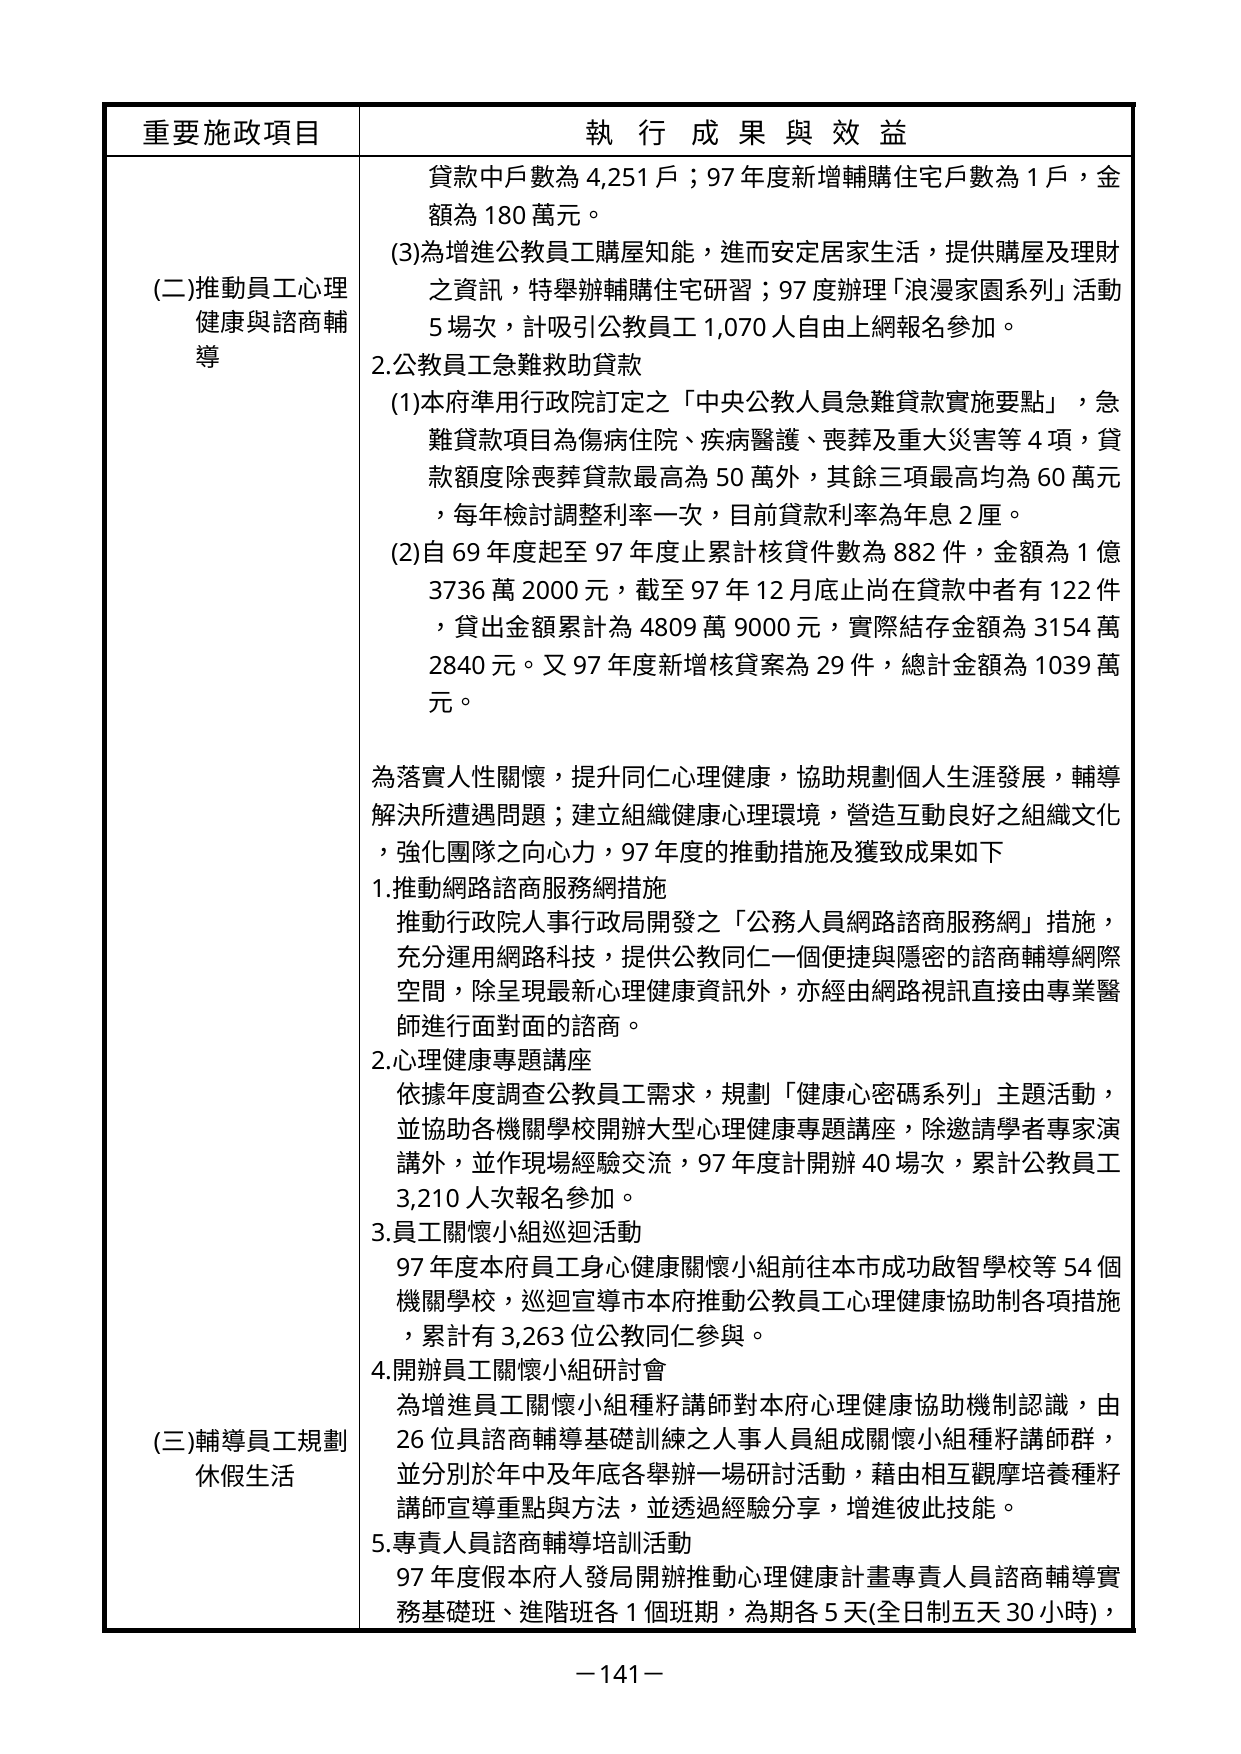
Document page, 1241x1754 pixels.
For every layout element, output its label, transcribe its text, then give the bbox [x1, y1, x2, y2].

table_header 重要施政項目 [107, 107, 359, 155]
table_cell (二)推動員工心理健康與諮商輔導 (三)輔導員工規劃休假生活 [107, 157, 359, 1628]
table_header 執 行 成 果 與 效 益 [360, 107, 1131, 155]
table_cell 貸款中戶數為4,251戶；97年度新增輔購住宅戶數為1戶，金額為180萬元。 (3)為增進公教員工購屋知能，進而安定居家生活，提供購屋及理財之資訊，特舉辦輔購住宅研習；97度辦理「浪漫家園系列」活動5場次，計吸引公教員工1,070人自由上網報名參加。 2.公教員工急難救助貸款 (1)本府準用行政院訂定之「中央公教人員急難貸款實施要點」，急難貸款項目為傷病住院、疾病醫護、喪葬及重大災害等4項，貸款額度除喪葬貸款最高為50萬外，其餘三項最高均為60萬元，每年檢討調整利率一次，目前貸款利率為年息2厘。 (2)自69年度起至97年度止累計核貸件數為882件，金額為1億3736萬2000元，截至97年12月底止尚在貸款中者有122件，貸出金額累計為4809萬9000元，實際結存金額為3154萬2840元。又97年度新增核貸案為29件，總計金額為1039萬元。 為落實人性關懷，提升同仁心理健康，協助規劃個人生涯發展，輔導解決所遭遇問題；建立組織健康心理環境，營造互動良好之組織文化，強化團隊之向心力，97年度的推動措施及獲致成果如下 1.推動網路諮商服務網措施 推動行政院人事行政局開發之「公務人員網路諮商服務網」措施，充分運用網路科技，提供公教同仁一個便捷與隱密的諮商輔導網際空間，除呈現最新心理健康資訊外，亦經由網路視訊直接由專業醫師進行面對面的諮商。 2.心理健康專題講座 依據年度調查公教員工需求，規劃「健康心密碼系列」主題活動，並協助各機關學校開辦大型心理健康專題講座，除邀請學者專家演講外，並作現場經驗交流，97年度計開辦40場次，累計公教員工3,210人次報名參加。 3.員工關懷小組巡迴活動 97年度本府員工身心健康關懷小組前往本市成功啟智學校等54個機關學校，巡迴宣導市本府推動公教員工心理健康協助制各項措施，累計有3,263位公教同仁參與。 4.開辦員工關懷小組研討會 為增進員工關懷小組種籽講師對本府心理健康協助機制認識，由26位具諮商輔導基礎訓練之人事人員組成關懷小組種籽講師群，並分別於年中及年底各舉辦一場研討活動，藉由相互觀摩培養種籽講師宣導重點與方法，並透過經驗分享，增進彼此技能。 5.專責人員諮商輔導培訓活動 97年度假本府人發局開辦推動心理健康計畫專責人員諮商輔導實務基礎班、進階班各1個班期，為期各5天(全日制五天30小時)， [360, 157, 1131, 1628]
